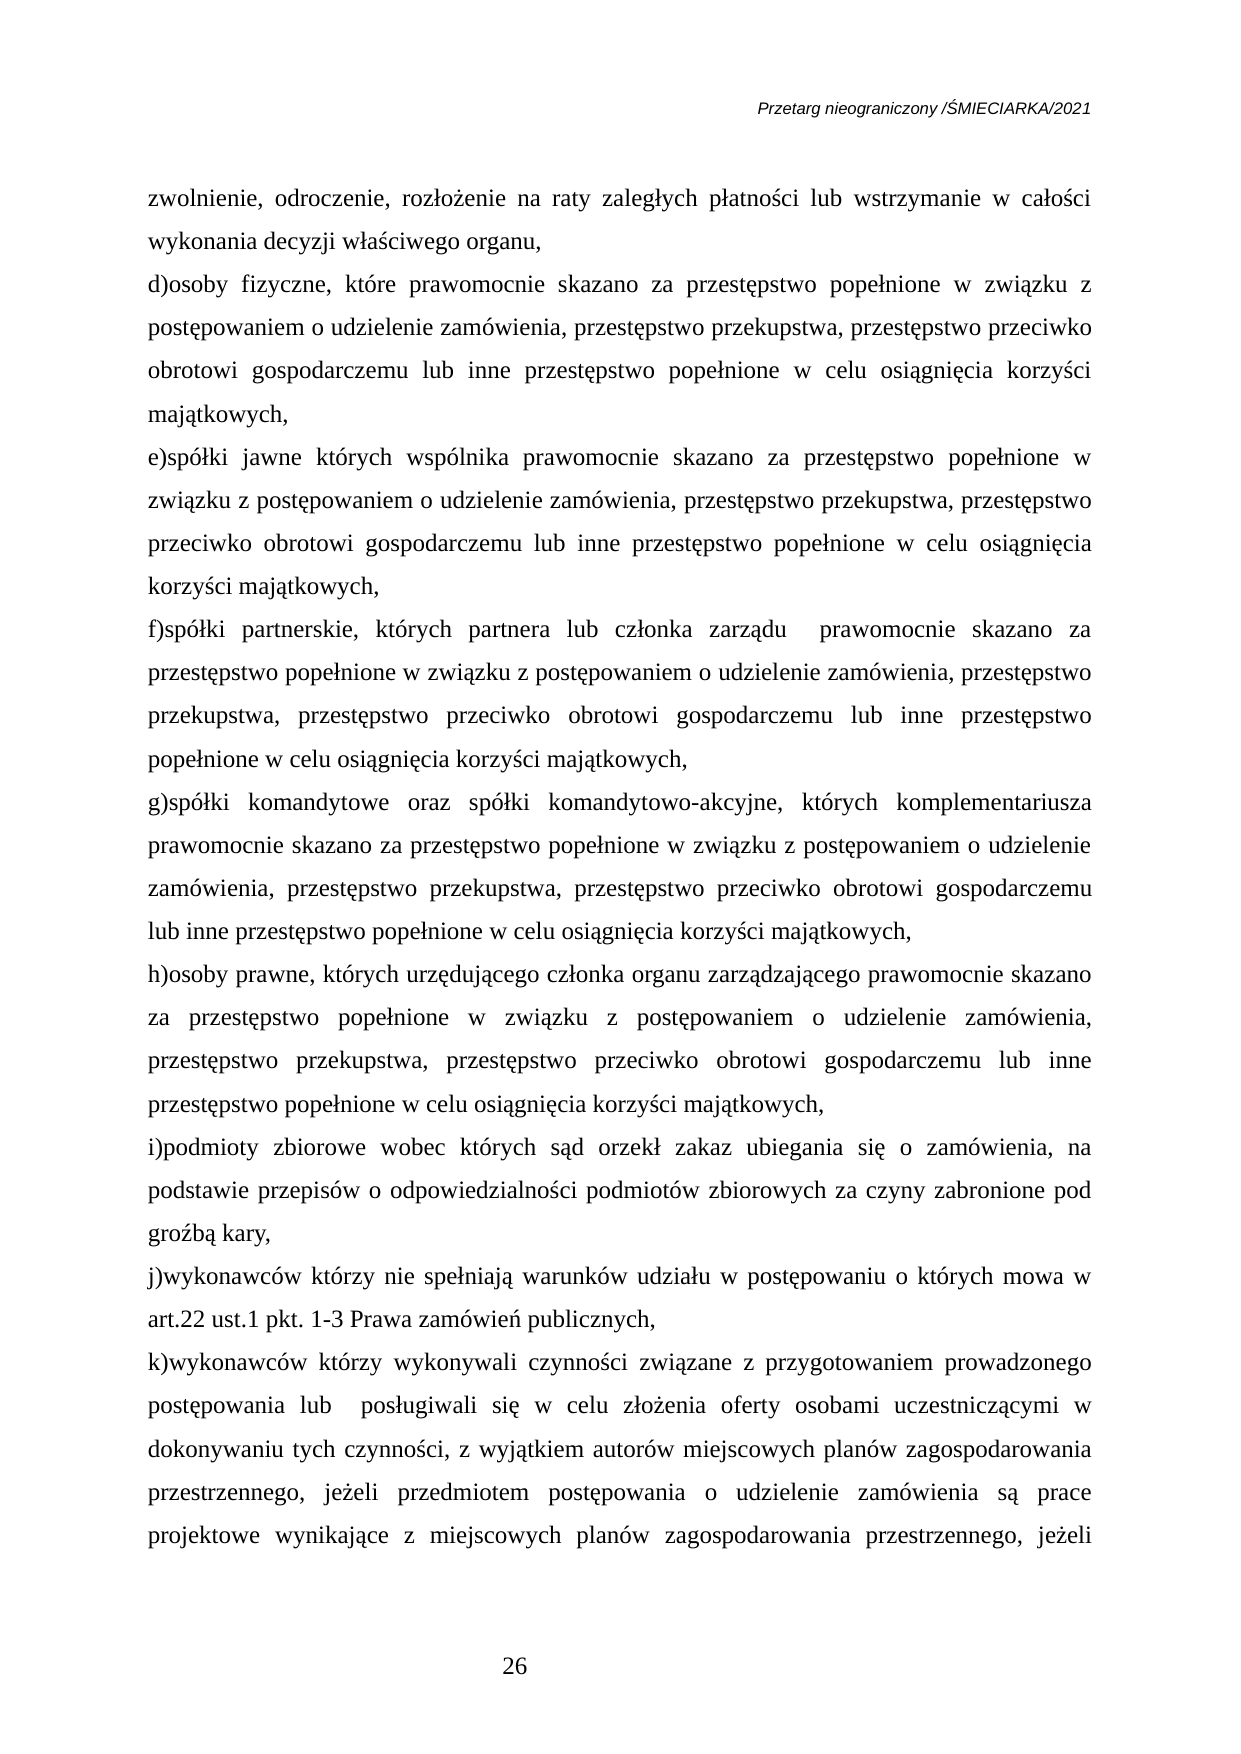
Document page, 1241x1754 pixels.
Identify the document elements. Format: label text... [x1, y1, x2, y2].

list podmioty zbiorowe wobec których sąd orzekł zakaz ubiegania się o zamówienia, na podstawie przepisów o odpowiedzialności podmiotów zbiorowych za czyny zabronione pod groźbą kary, [148, 1132, 1092, 1247]
list wykonawców którzy nie spełniają warunków udziału w postępowaniu o których mowa w art.22 ust.1 pkt. 1-3 Prawa zamówień publicznych, [148, 1261, 1092, 1333]
list spółki komandytowe oraz spółki komandytowo-akcyjne, których komplementariusza prawomocnie skazano za przestępstwo popełnione w związku z postępowaniem o udzielenie zamówienia, przestępstwo przekupstwa, przestępstwo przeciwko obrotowi gospodarczemu lub inne przestępstwo popełnione w celu osiągnięcia korzyści majątkowych, [148, 787, 1092, 945]
list spółki jawne których wspólnika prawomocnie skazano za przestępstwo popełnione w związku z postępowaniem o udzielenie zamówienia, przestępstwo przekupstwa, przestępstwo przeciwko obrotowi gospodarczemu lub inne przestępstwo popełnione w celu osiągnięcia korzyści majątkowych, [148, 442, 1092, 600]
list spółki partnerskie, których partnera lub członka zarządu prawomocnie skazano za przestępstwo popełnione w związku z postępowaniem o udzielenie zamówienia, przestępstwo przekupstwa, przestępstwo przeciwko obrotowi gospodarczemu lub inne przestępstwo popełnione w celu osiągnięcia korzyści majątkowych, [148, 614, 1092, 772]
list osoby prawne, których urzędującego członka organu zarządzającego prawomocnie skazano za przestępstwo popełnione w związku z postępowaniem o udzielenie zamówienia, przestępstwo przekupstwa, przestępstwo przeciwko obrotowi gospodarczemu lub inne przestępstwo popełnione w celu osiągnięcia korzyści majątkowych, [148, 959, 1092, 1117]
list wykonawców którzy wykonywali czynności związane z przygotowaniem prowadzonego postępowania lub posługiwali się w celu złożenia oferty osobami uczestniczącymi w dokonywaniu tych czynności, z wyjątkiem autorów miejscowych planów zagospodarowania przestrzennego, jeżeli przedmiotem postępowania o udzielenie zamówienia są prace projektowe wynikające z miejscowych planów zagospodarowania przestrzennego, jeżeli [148, 1347, 1092, 1549]
list zwolnienie, odroczenie, rozłożenie na raty zaległych płatności lub wstrzymanie w całości wykonania decyzji właściwego organu, [148, 183, 1092, 255]
list osoby fizyczne, które prawomocnie skazano za przestępstwo popełnione w związku z postępowaniem o udzielenie zamówienia, przestępstwo przekupstwa, przestępstwo przeciwko obrotowi gospodarczemu lub inne przestępstwo popełnione w celu osiągnięcia korzyści majątkowych, [148, 269, 1092, 427]
